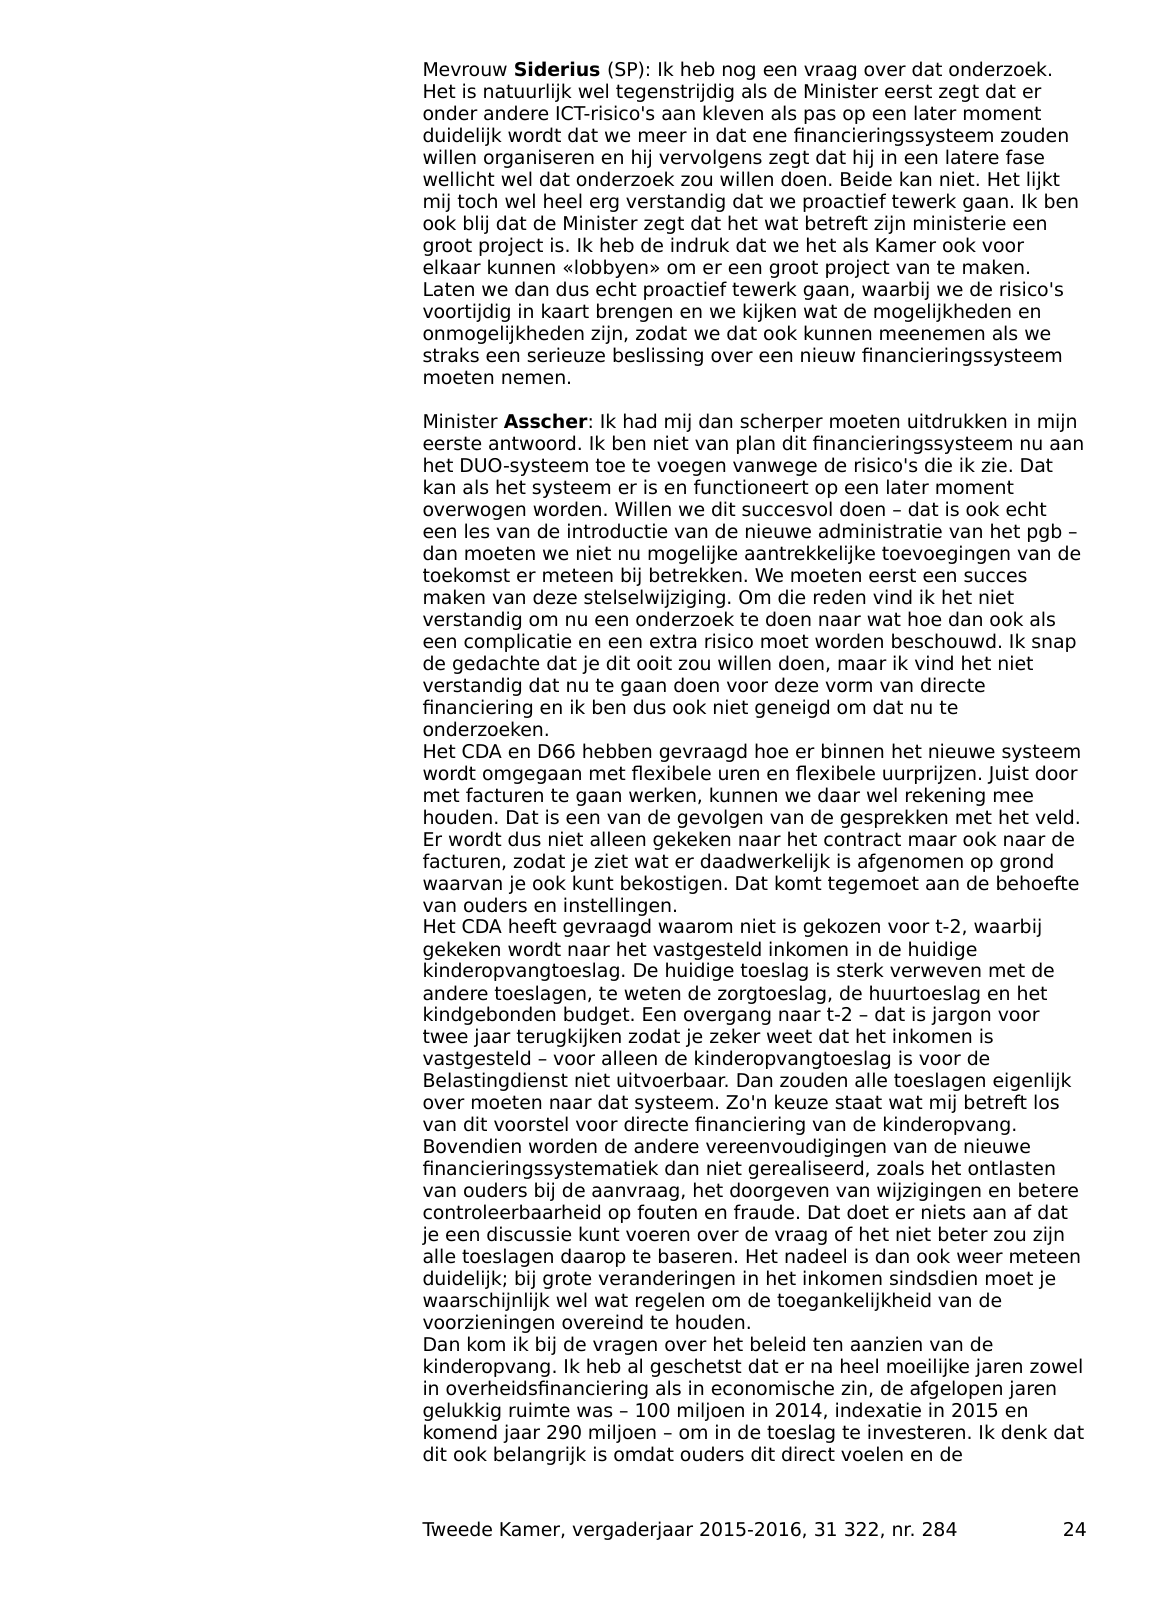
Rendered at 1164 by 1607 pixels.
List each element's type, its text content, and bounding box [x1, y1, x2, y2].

text Dan kom ik bij de vragen over het beleid ten aanzien van de kinderopvang. Ik heb al geschetst dat er na heel moeilijke jaren zowel in overheidsfinanciering als in economische zin, de afgelopen jaren gelukkig ruimte was – 100 miljoen in 2014, indexatie in 2015 en komend jaar 290 miljoen – om in de toeslag te investeren. Ik denk dat dit ook belangrijk is omdat ouders dit direct voelen en de [422, 1334, 1087, 1466]
text Minister Asscher: Ik had mij dan scherper moeten uitdrukken in mijn eerste antwoord. Ik ben niet van plan dit financieringssysteem nu aan het DUO-systeem toe te voegen vanwege de risico's die ik zie. Dat kan als het systeem er is en functioneert op een later moment overwogen worden. Willen we dit succesvol doen – dat is ook echt een les van de introductie van de nieuwe administratie van het pgb – dan moeten we niet nu mogelijke aantrekkelijke toevoegingen van de toekomst er meteen bij betrekken. We moeten eerst een succes maken van deze stelselwijziging. Om die reden vind ik het niet verstandig om nu een onderzoek te doen naar wat hoe dan ook als een complicatie en een extra risico moet worden beschouwd. Ik snap de gedachte dat je dit ooit zou willen doen, maar ik vind het niet verstandig dat nu te gaan doen voor deze vorm van directe financiering en ik ben dus ook niet geneigd om dat nu te onderzoeken. [422, 411, 1087, 741]
text Het CDA en D66 hebben gevraagd hoe er binnen het nieuwe systeem wordt omgegaan met flexibele uren en flexibele uurprijzen. Juist door met facturen te gaan werken, kunnen we daar wel rekening mee houden. Dat is een van de gevolgen van de gesprekken met het veld. Er wordt dus niet alleen gekeken naar het contract maar ook naar de facturen, zodat je ziet wat er daadwerkelijk is afgenomen op grond waarvan je ook kunt bekostigen. Dat komt tegemoet aan de behoefte van ouders en instellingen. [422, 741, 1087, 916]
text Mevrouw Siderius (SP): Ik heb nog een vraag over dat onderzoek. Het is natuurlijk wel tegenstrijdig als de Minister eerst zegt dat er onder andere ICT-risico's aan kleven als pas op een later moment duidelijk wordt dat we meer in dat ene financieringssysteem zouden willen organiseren en hij vervolgens zegt dat hij in een latere fase wellicht wel dat onderzoek zou willen doen. Beide kan niet. Het lijkt mij toch wel heel erg verstandig dat we proactief tewerk gaan. Ik ben ook blij dat de Minister zegt dat het wat betreft zijn ministerie een groot project is. Ik heb de indruk dat we het als Kamer ook voor elkaar kunnen «lobbyen» om er een groot project van te maken. Laten we dan dus echt proactief tewerk gaan, waarbij we de risico's voortijdig in kaart brengen en we kijken wat de mogelijkheden en onmogelijkheden zijn, zodat we dat ook kunnen meenemen als we straks een serieuze beslissing over een nieuw financieringssysteem moeten nemen. [422, 59, 1087, 389]
text Het CDA heeft gevraagd waarom niet is gekozen voor t-2, waarbij gekeken wordt naar het vastgesteld inkomen in de huidige kinderopvangtoeslag. De huidige toeslag is sterk verweven met de andere toeslagen, te weten de zorgtoeslag, de huurtoeslag en het kindgebonden budget. Een overgang naar t-2 – dat is jargon voor twee jaar terugkijken zodat je zeker weet dat het inkomen is vastgesteld – voor alleen de kinderopvangtoeslag is voor de Belastingdienst niet uitvoerbaar. Dan zouden alle toeslagen eigenlijk over moeten naar dat systeem. Zo'n keuze staat wat mij betreft los van dit voorstel voor directe financiering van de kinderopvang. Bovendien worden de andere vereenvoudigingen van de nieuwe financieringssystematiek dan niet gerealiseerd, zoals het ontlasten van ouders bij de aanvraag, het doorgeven van wijzigingen en betere controleerbaarheid op fouten en fraude. Dat doet er niets aan af dat je een discussie kunt voeren over de vraag of het niet beter zou zijn alle toeslagen daarop te baseren. Het nadeel is dan ook weer meteen duidelijk; bij grote veranderingen in het inkomen sindsdien moet je waarschijnlijk wel wat regelen om de toegankelijkheid van de voorzieningen overeind te houden. [422, 916, 1087, 1334]
